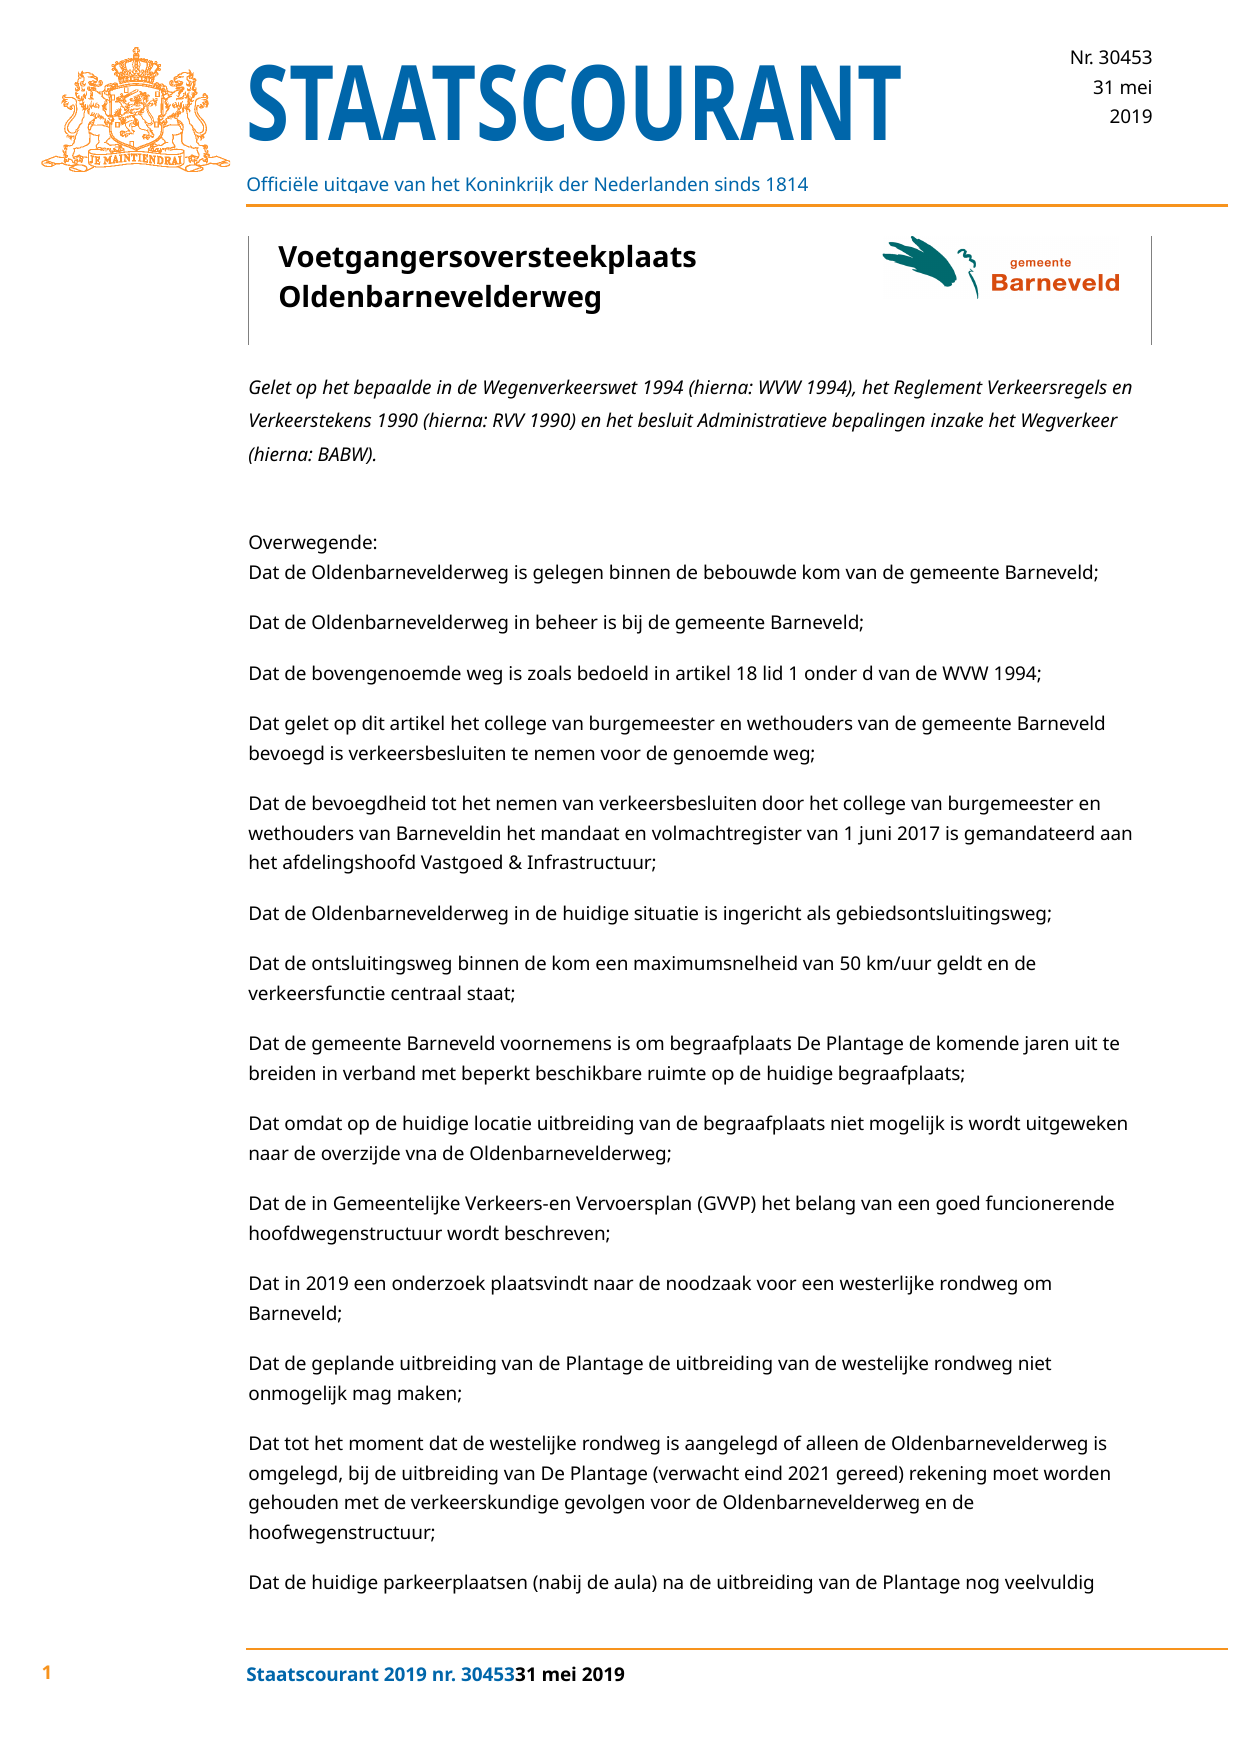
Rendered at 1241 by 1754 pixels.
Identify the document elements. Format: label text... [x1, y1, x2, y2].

text Dat de bovengenoemde weg is zoals bedoeld in artikel 18 lid 1 onder d van de WVW 1994; [248, 660, 1152, 686]
text Dat de gemeente Barneveld voornemens is om begraafplaats De Plantage de komende jaren uit te breiden in verband met beperkt beschikbare ruimte op de huidige begraafplaats; [248, 1030, 1152, 1086]
table_header [850, 236, 1151, 345]
text Dat de ontsluitingsweg binnen de kom een maximumsnelheid van 50 km/uur geldt en de verkeersfunctie centraal staat; [248, 950, 1152, 1006]
text Dat de Oldenbarnevelderweg in beheer is bij de gemeente Barneveld; [248, 609, 1152, 635]
text Dat de geplande uitbreiding van de Plantage de uitbreiding van de westelijke rondweg niet onmogelijk mag maken; [248, 1350, 1152, 1406]
text Dat gelet op dit artikel het college van burgemeester en wethouders van de gemeente Barneveld bevoegd is verkeersbesluiten te nemen voor de genoemde weg; [248, 710, 1152, 766]
table_header Voetgangersoversteekplaats Oldenbarnevelderweg [249, 236, 850, 345]
text Dat tot het moment dat de westelijke rondweg is aangelegd of alleen de Oldenbarnevelderweg is omgelegd, bij de uitbreiding van De Plantage (verwacht eind 2021 gereed) rekening moet worden gehouden met de verkeerskundige gevolgen voor de Oldenbarnevelderweg en de hoofwegenstructuur; [248, 1430, 1152, 1545]
text Gelet op het bepaalde in de Wegenverkeerswet 1994 (hierna: WVW 1994), het Reglement Verkeersregels en Verkeerstekens 1990 (hierna: RVV 1990) en het besluit Administratieve bepalingen inzake het Wegverkeer (hierna: BABW). [248, 374, 1152, 467]
text Dat de Oldenbarnevelderweg in de huidige situatie is ingericht als gebiedsontsluitingsweg; [248, 900, 1152, 926]
picture [882, 236, 1119, 299]
text Dat in 2019 een onderzoek plaatsvindt naar de noodzaak voor een westerlijke rondweg om Barneveld; [248, 1270, 1152, 1326]
picture [41, 47, 231, 172]
text Dat de Oldenbarnevelderweg is gelegen binnen de bebouwde kom van de gemeente Barneveld; [248, 559, 1152, 585]
text Dat de huidige parkeerplaatsen (nabij de aula) na de uitbreiding van de Plantage nog veelvuldig [248, 1569, 1152, 1595]
text Overwegende: [248, 529, 1152, 555]
text Dat omdat op de huidige locatie uitbreiding van de begraafplaats niet mogelijk is wordt uitgeweken naar de overzijde vna de Oldenbarnevelderweg; [248, 1110, 1152, 1166]
text Dat de in Gemeentelijke Verkeers-en Vervoersplan (GVVP) het belang van een goed funcionerende hoofdwegenstructuur wordt beschreven; [248, 1190, 1152, 1246]
text Dat de bevoegdheid tot het nemen van verkeersbesluiten door het college van burgemeester en wethouders van Barneveldin het mandaat en volmachtregister van 1 juni 2017 is gemandateerd aan het afdelingshoofd Vastgoed & Infrastructuur; [248, 790, 1152, 875]
